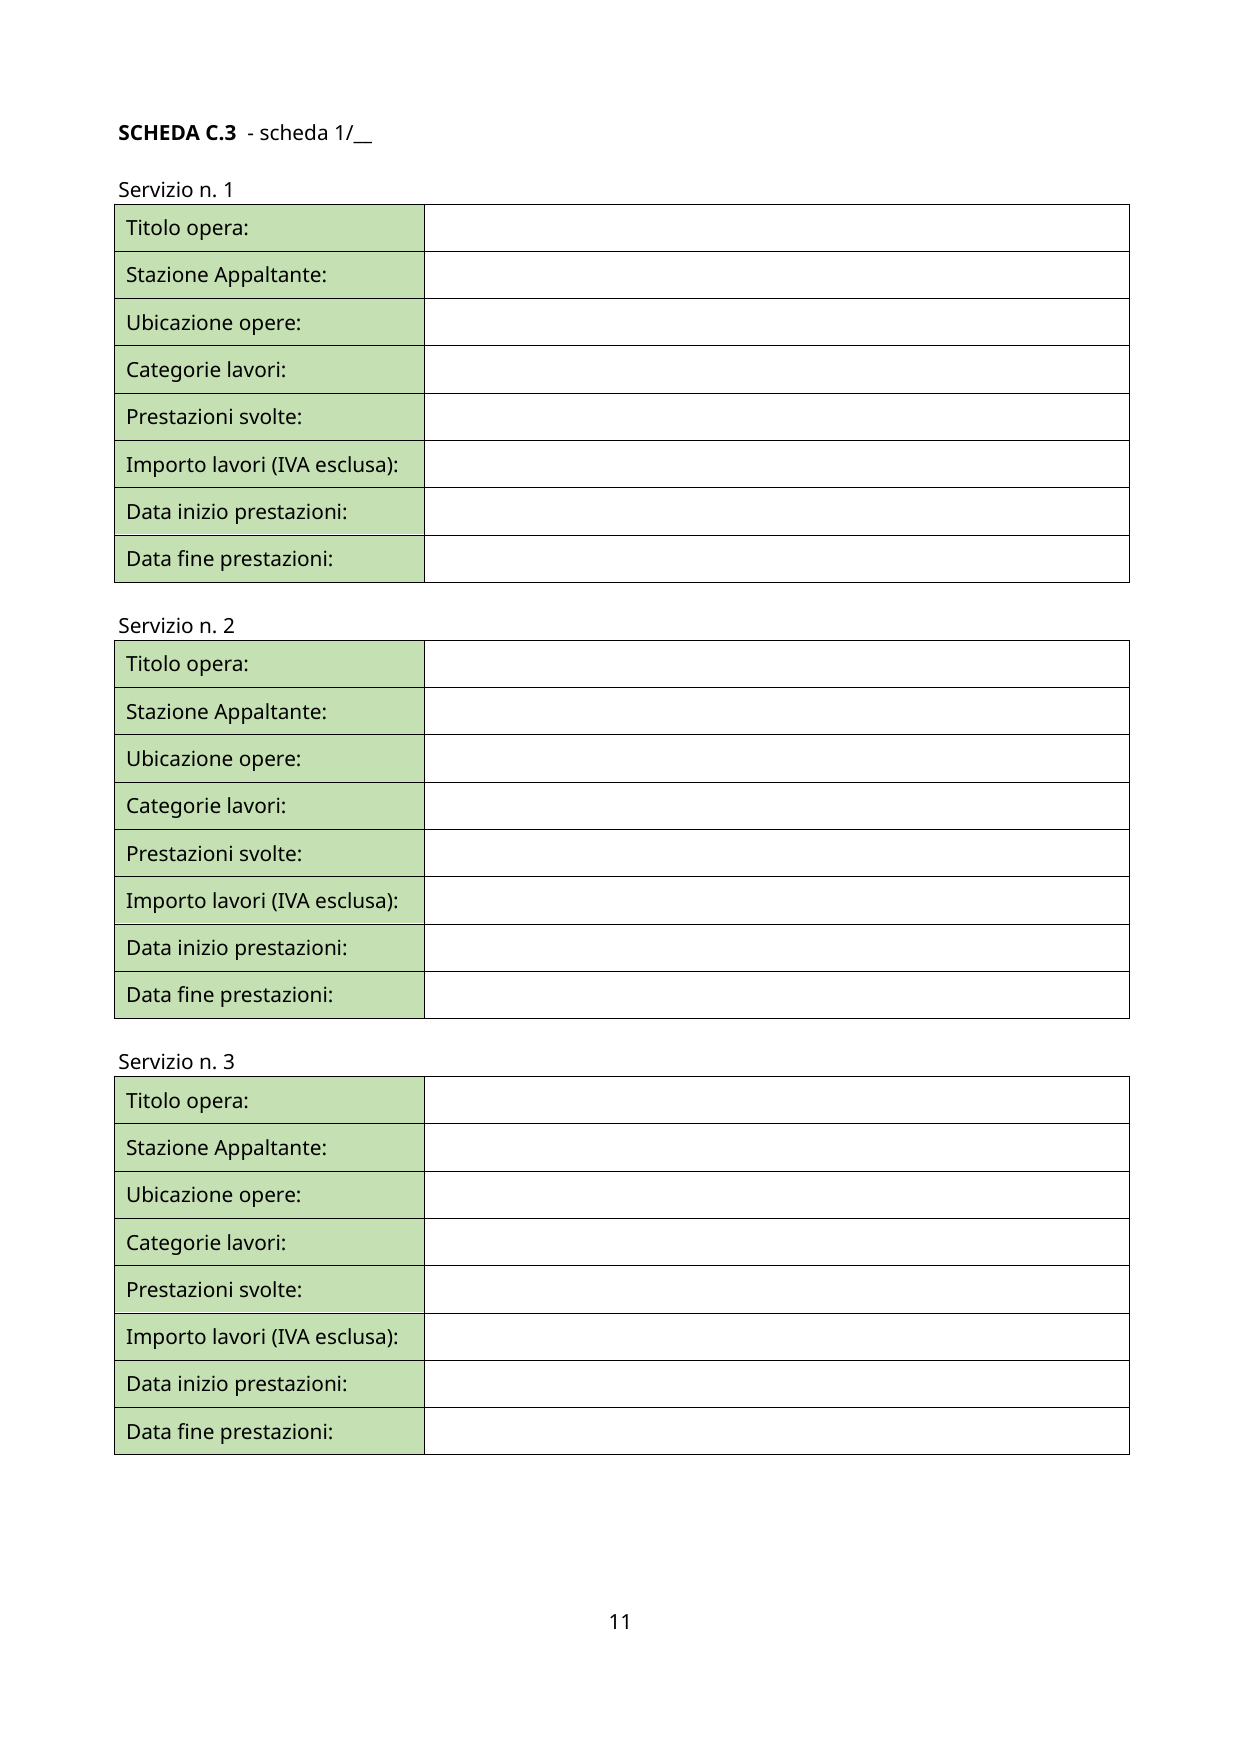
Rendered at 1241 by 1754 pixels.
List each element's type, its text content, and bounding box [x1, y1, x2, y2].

table_cell Ubicazione opere: [115, 299, 424, 345]
table_cell Prestazioni svolte: [115, 830, 424, 876]
table_cell [425, 1408, 1129, 1454]
table_cell Categorie lavori: [115, 783, 424, 829]
table_cell Ubicazione opere: [115, 735, 424, 782]
table_cell [425, 488, 1129, 534]
text Servizio n. 1 [118, 175, 1122, 203]
table_cell Importo lavori (IVA esclusa): [115, 441, 424, 487]
table_cell [425, 1266, 1129, 1312]
table_cell Importo lavori (IVA esclusa): [115, 1314, 424, 1360]
table_cell Prestazioni svolte: [115, 1266, 424, 1312]
table_cell [425, 1172, 1129, 1218]
table_cell Stazione Appaltante: [115, 688, 424, 734]
table_cell [425, 299, 1129, 345]
table_cell Importo lavori (IVA esclusa): [115, 877, 424, 923]
table_cell [425, 346, 1129, 393]
table_cell [425, 394, 1129, 440]
table_cell [425, 972, 1129, 1018]
table_cell [425, 1219, 1129, 1265]
text Servizio n. 3 [118, 1047, 1122, 1076]
table_cell Stazione Appaltante: [115, 1124, 424, 1171]
table_cell Stazione Appaltante: [115, 252, 424, 298]
table_cell Categorie lavori: [115, 346, 424, 393]
text Servizio n. 2 [118, 611, 1122, 640]
table_cell [425, 536, 1129, 582]
table_cell Data inizio prestazioni: [115, 1361, 424, 1407]
table_cell [425, 925, 1129, 971]
table_cell Data fine prestazioni: [115, 536, 424, 582]
table_cell Data fine prestazioni: [115, 1408, 424, 1454]
table_cell [425, 441, 1129, 487]
table_cell [425, 252, 1129, 298]
table_cell Prestazioni svolte: [115, 394, 424, 440]
table_cell [425, 783, 1129, 829]
table_header [425, 1077, 1129, 1123]
table_cell Data inizio prestazioni: [115, 488, 424, 534]
table_header [425, 641, 1129, 687]
table_cell [425, 735, 1129, 782]
table_cell [425, 830, 1129, 876]
table_cell [425, 688, 1129, 734]
table_header Titolo opera: [115, 641, 424, 687]
table_header Titolo opera: [115, 1077, 424, 1123]
table_cell [425, 877, 1129, 923]
table_header [425, 205, 1129, 251]
table_cell [425, 1314, 1129, 1360]
table_cell [425, 1124, 1129, 1171]
table_cell Data fine prestazioni: [115, 972, 424, 1018]
table_cell [425, 1361, 1129, 1407]
table_cell Data inizio prestazioni: [115, 925, 424, 971]
table_cell Ubicazione opere: [115, 1172, 424, 1218]
text SCHEDA C.3 - scheda 1/__ [118, 118, 1122, 147]
table_header Titolo opera: [115, 205, 424, 251]
table_cell Categorie lavori: [115, 1219, 424, 1265]
